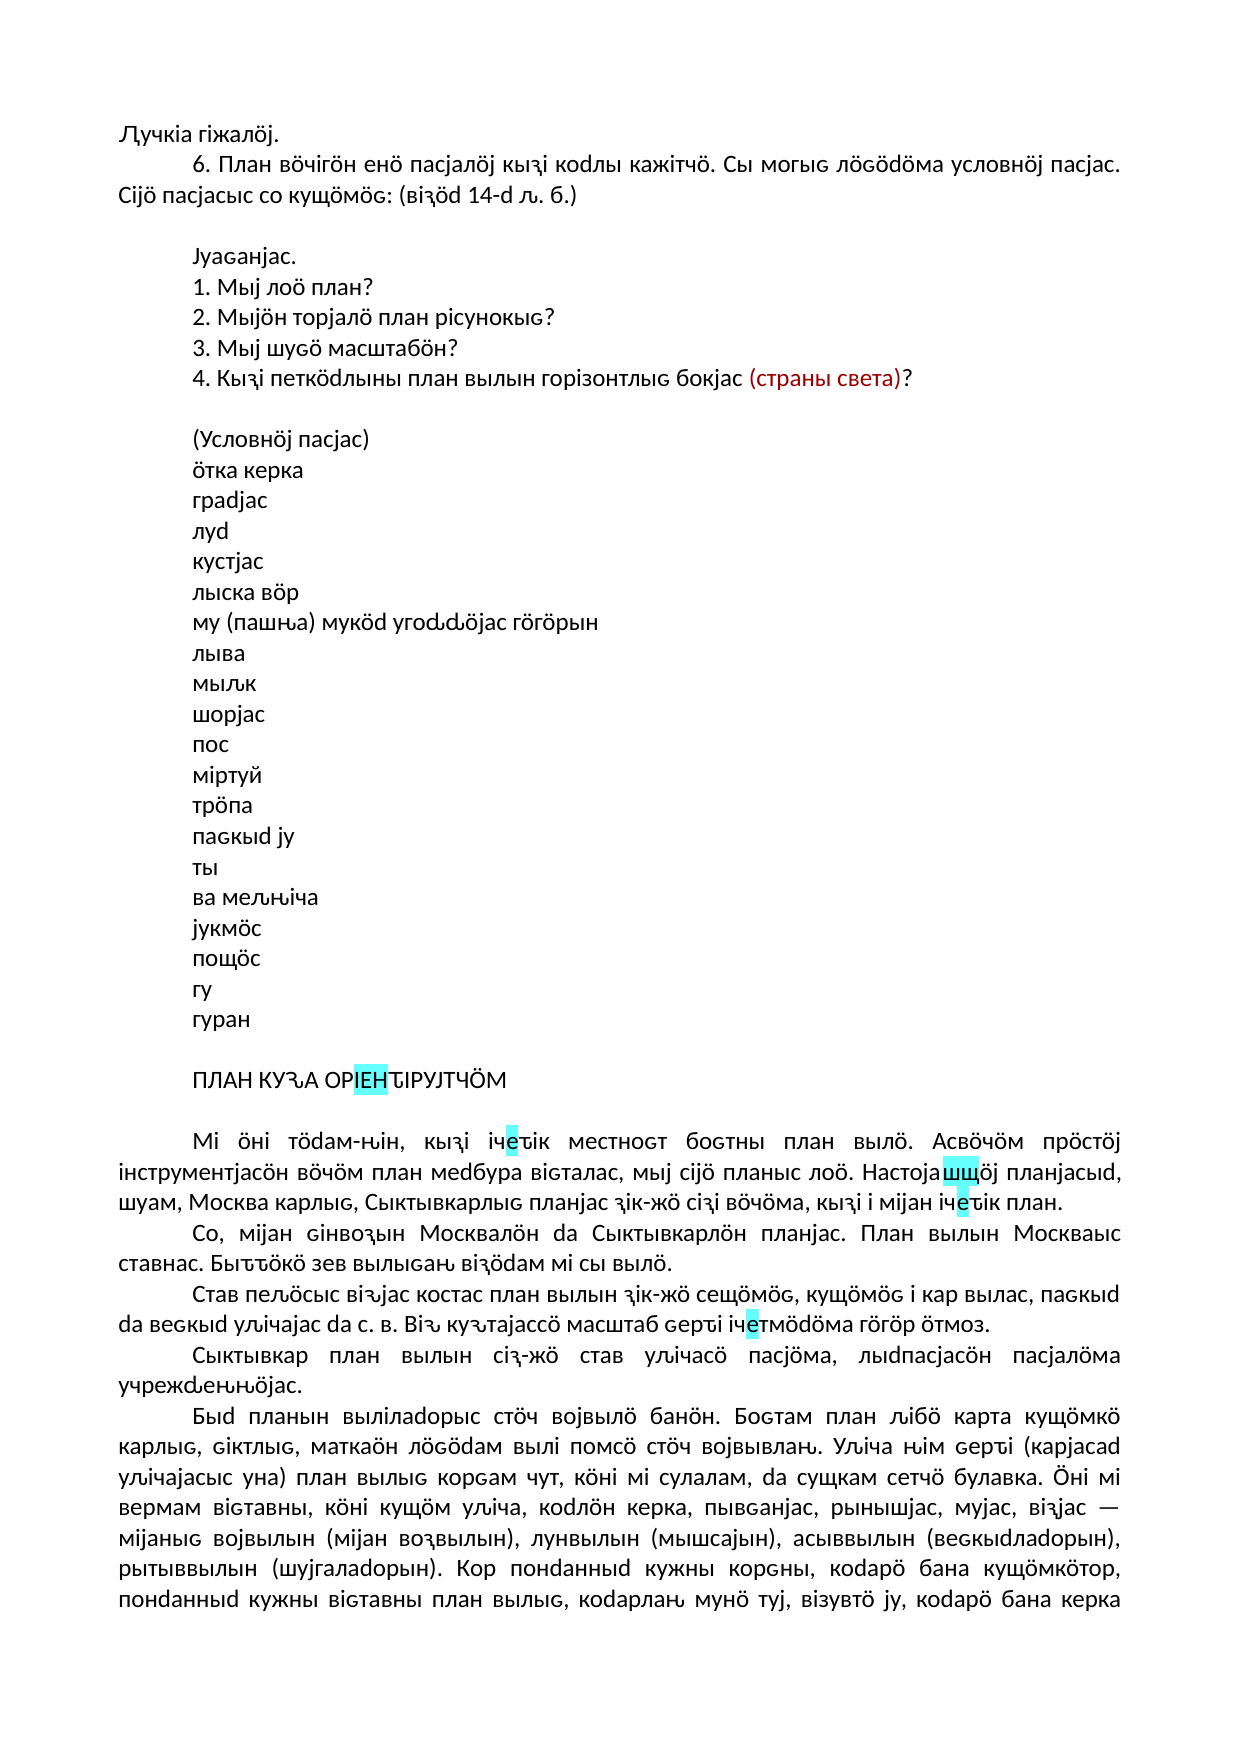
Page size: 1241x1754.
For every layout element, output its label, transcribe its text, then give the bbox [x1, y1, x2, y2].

text пос [118, 728, 1122, 759]
text му (пашԋа) мукӧԁ угоԃԃӧјас гӧгӧрын [118, 606, 1122, 637]
text Мі ӧні тӧԁам-ԋін, кыԇі ічеԏік местноԍт боԍтны план вылӧ. Асвӧчӧм прӧстӧј інструментјасӧн вӧчӧм план меԁбура віԍталас, мыј сіјӧ планыс лоӧ. Настојашщӧј планјасыԁ, шуам, Москва карлыԍ, Сыктывкарлыԍ планјас ԇік-жӧ сіԇі вӧчӧма, кыԇі і міјан ічеԏік план. [118, 1125, 1122, 1217]
text ПЛАН КУԄА ОРІЕНԎІРУЈТЧӦМ [118, 1064, 1122, 1095]
text лыска вӧр [118, 576, 1122, 606]
text 6. План вӧчігӧн енӧ пасјалӧј кыԇі коԁлы кажітчӧ. Сы могыԍ лӧԍӧԁӧма условнӧј пасјас. Сіјӧ пасјасыс со кущӧмӧԍ: (віԇӧԁ 14-ԁ ԉ. б.) [118, 149, 1122, 210]
text ӧтка керка [118, 454, 1122, 484]
text 4. Кыԇі петкӧԁлыны план вылын горізонтлыԍ бокјас (страны света)? [118, 362, 1122, 393]
text 3. Мыј шуԍӧ масштабӧн? [118, 332, 1122, 362]
text (Условнӧј пасјас) [118, 423, 1122, 454]
text ва меԉԋіча [118, 881, 1122, 912]
text кустјас [118, 545, 1122, 576]
text трӧпа [118, 789, 1122, 820]
text јукмӧс [118, 912, 1122, 942]
text ты [118, 851, 1122, 881]
text лыва [118, 637, 1122, 667]
text паԍкыԁ ју [118, 820, 1122, 851]
text граԁјас [118, 484, 1122, 515]
text Быԁ планын вылілаԁорыс стӧч војвылӧ банӧн. Боԍтам план ԉібӧ карта кущӧмкӧ карлыԍ, ԍіктлыԍ, маткаӧн лӧԍӧԁам вылі помсӧ стӧч војвывлаԋ. Уԉіча ԋім ԍерԏі (карјасаԁ уԉічајасыс уна) план вылыԍ корԍам чут, кӧні мі сулалам, ԁа сущкам сетчӧ булавка. Ӧні мі вермам віԍтавны, кӧні кущӧм уԉіча, коԁлӧн керка, пывԍанјас, рынышјас, мујас, віԇјас — міјаныԍ војвылын (міјан воԇвылын), лунвылын (мышсајын), асыввылын (веԍкыԁлаԁорын), рытыввылын (шујгалаԁорын). Кор понԁанныԁ кужны корԍны, коԁарӧ бана кущӧмкӧтор, понԁанныԁ кужны віԍтавны план вылыԍ, коԁарлаԋ мунӧ туј, візувтӧ ју, коԁарӧ бана керка [118, 1400, 1122, 1614]
text Став пеԉӧсыс віԅјас костас план вылын ԇік-жӧ сещӧмӧԍ, кущӧмӧԍ і кар вылас, паԍкыԁ ԁа веԍкыԁ уԉічајас ԁа с. в. Віԅ куԅтајассӧ масштаб ԍерԏі ічетмӧԁӧма гӧгӧр ӧтмоз. [118, 1278, 1122, 1339]
text Јуаԍанјас. [118, 240, 1122, 271]
text гу [118, 973, 1122, 1003]
text пощӧс [118, 942, 1122, 973]
text 1. Мыј лоӧ план? [118, 271, 1122, 301]
text Со, міјан ԍінвоԇын Москвалӧн ԁа Сыктывкарлӧн планјас. План вылын Москваыс ставнас. Быԏԏӧкӧ зев вылыԍаԋ віԇӧԁам мі сы вылӧ. [118, 1217, 1122, 1278]
text Ԉучкіа гіжалӧј. [118, 118, 1122, 149]
text луԁ [118, 515, 1122, 545]
text 2. Мыјӧн торјалӧ план рісунокыԍ? [118, 301, 1122, 332]
text міртуй [118, 759, 1122, 789]
text шорјас [118, 698, 1122, 728]
text гуран [118, 1003, 1122, 1034]
text мыԉк [118, 667, 1122, 698]
text Сыктывкар план вылын сіԇ-жӧ став уԉічасӧ пасјӧма, лыԁпасјасӧн пасјалӧма учрежԃеԋԋӧјас. [118, 1339, 1122, 1400]
